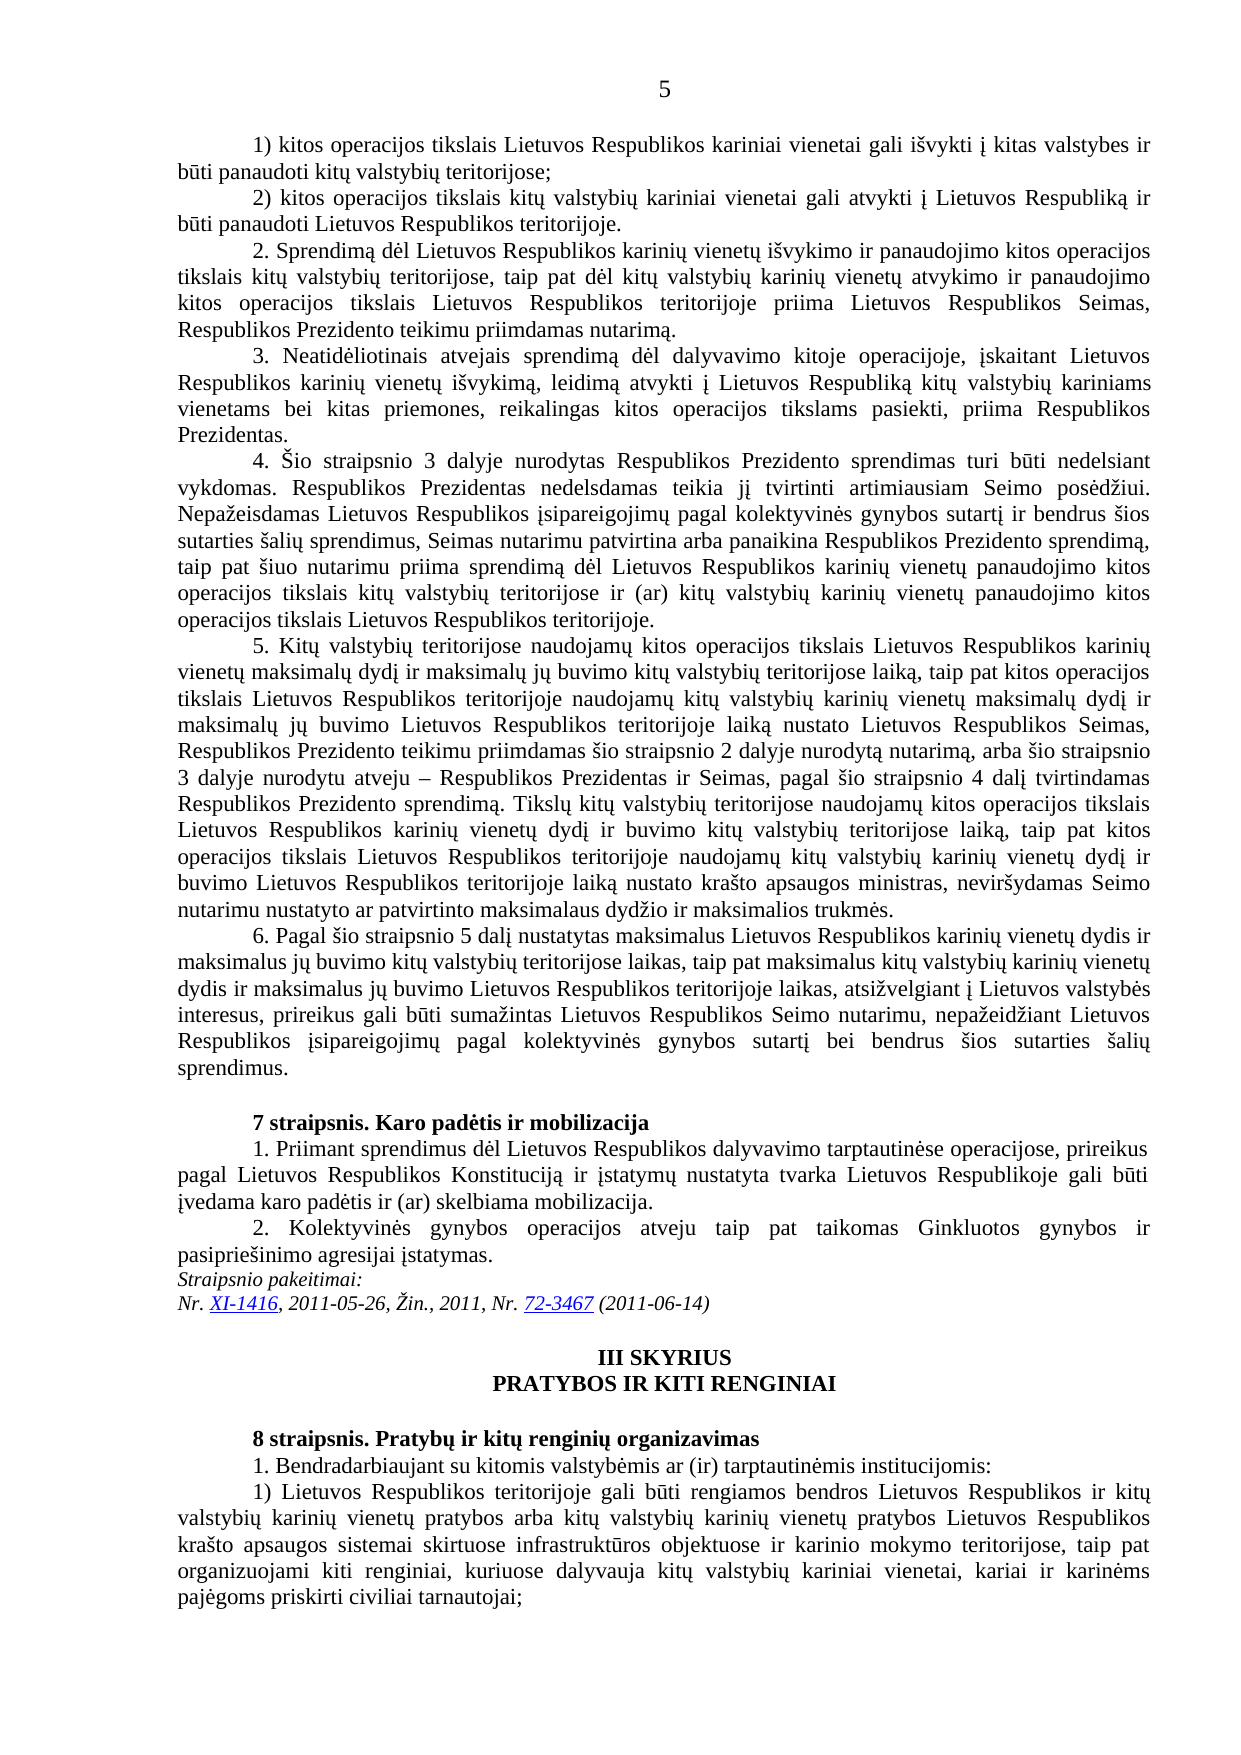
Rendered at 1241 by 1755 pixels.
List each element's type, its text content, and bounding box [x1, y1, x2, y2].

text 6. Pagal šio straipsnio 5 dalį nustatytas maksimalus Lietuvos Respublikos karinių vienetų dydis ir maksimalus jų buvimo kitų valstybių teritorijose laikas, taip pat maksimalus kitų valstybių karinių vienetų dydis ir maksimalus jų buvimo Lietuvos Respublikos teritorijoje laikas, atsižvelgiant į Lietuvos valstybės interesus, prireikus gali būti sumažintas Lietuvos Respublikos Seimo nutarimu, nepažeidžiant Lietuvos Respublikos įsipareigojimų pagal kolektyvinės gynybos sutartį bei bendrus šios sutarties šalių sprendimus. [177, 922, 1152, 1080]
text 8 straipsnis. Pratybų ir kitų renginių organizavimas [177, 1425, 1152, 1452]
text 2. Sprendimą dėl Lietuvos Respublikos karinių vienetų išvykimo ir panaudojimo kitos operacijos tikslais kitų valstybių teritorijose, taip pat dėl kitų valstybių karinių vienetų atvykimo ir panaudojimo kitos operacijos tikslais Lietuvos Respublikos teritorijoje priima Lietuvos Respublikos Seimas, Respublikos Prezidento teikimu priimdamas nutarimą. [177, 237, 1152, 342]
text 1. Priimant sprendimus dėl Lietuvos Respublikos dalyvavimo tarptautinėse operacijose, prireikus pagal Lietuvos Respublikos Konstituciją ir įstatymų nustatyta tvarka Lietuvos Respublikoje gali būti įvedama karo padėtis ir (ar) skelbiama mobilizacija. [177, 1135, 1149, 1214]
text 1) kitos operacijos tikslais Lietuvos Respublikos kariniai vienetai gali išvykti į kitas valstybes ir būti panaudoti kitų valstybių teritorijose; [177, 131, 1152, 184]
text 4. Šio straipsnio 3 dalyje nurodytas Respublikos Prezidento sprendimas turi būti nedelsiant vykdomas. Respublikos Prezidentas nedelsdamas teikia jį tvirtinti artimiausiam Seimo posėdžiui. Nepažeisdamas Lietuvos Respublikos įsipareigojimų pagal kolektyvinės gynybos sutartį ir bendrus šios sutarties šalių sprendimus, Seimas nutarimu patvirtina arba panaikina Respublikos Prezidento sprendimą, taip pat šiuo nutarimu priima sprendimą dėl Lietuvos Respublikos karinių vienetų panaudojimo kitos operacijos tikslais kitų valstybių teritorijose ir (ar) kitų valstybių karinių vienetų panaudojimo kitos operacijos tikslais Lietuvos Respublikos teritorijoje. [177, 448, 1152, 632]
text III SKYRIUS PRATYBOS IR KITI RENGINIAI [177, 1344, 1152, 1425]
text 2) kitos operacijos tikslais kitų valstybių kariniai vienetai gali atvykti į Lietuvos Respubliką ir būti panaudoti Lietuvos Respublikos teritorijoje. [177, 184, 1152, 237]
text Straipsnio pakeitimai: [177, 1267, 1152, 1291]
text 1) Lietuvos Respublikos teritorijoje gali būti rengiamos bendros Lietuvos Respublikos ir kitų valstybių karinių vienetų pratybos arba kitų valstybių karinių vienetų pratybos Lietuvos Respublikos krašto apsaugos sistemai skirtuose infrastruktūros objektuose ir karinio mokymo teritorijose, taip pat organizuojami kiti renginiai, kuriuose dalyvauja kitų valstybių kariniai vienetai, kariai ir karinėms pajėgoms priskirti civiliai tarnautojai; [177, 1478, 1152, 1610]
text 3. Neatidėliotinais atvejais sprendimą dėl dalyvavimo kitoje operacijoje, įskaitant Lietuvos Respublikos karinių vienetų išvykimą, leidimą atvykti į Lietuvos Respubliką kitų valstybių kariniams vienetams bei kitas priemones, reikalingas kitos operacijos tikslams pasiekti, priima Respublikos Prezidentas. [177, 342, 1152, 448]
text 1. Bendradarbiaujant su kitomis valstybėmis ar (ir) tarptautinėmis institucijomis: [177, 1452, 1152, 1478]
text 7 straipsnis. Karo padėtis ir mobilizacija [177, 1109, 1152, 1135]
text 5. Kitų valstybių teritorijose naudojamų kitos operacijos tikslais Lietuvos Respublikos karinių vienetų maksimalų dydį ir maksimalų jų buvimo kitų valstybių teritorijose laiką, taip pat kitos operacijos tikslais Lietuvos Respublikos teritorijoje naudojamų kitų valstybių karinių vienetų maksimalų dydį ir maksimalų jų buvimo Lietuvos Respublikos teritorijoje laiką nustato Lietuvos Respublikos Seimas, Respublikos Prezidento teikimu priimdamas šio straipsnio 2 dalyje nurodytą nutarimą, arba šio straipsnio 3 dalyje nurodytu atveju – Respublikos Prezidentas ir Seimas, pagal šio straipsnio 4 dalį tvirtindamas Respublikos Prezidento sprendimą. Tikslų kitų valstybių teritorijose naudojamų kitos operacijos tikslais Lietuvos Respublikos karinių vienetų dydį ir buvimo kitų valstybių teritorijose laiką, taip pat kitos operacijos tikslais Lietuvos Respublikos teritorijoje naudojamų kitų valstybių karinių vienetų dydį ir buvimo Lietuvos Respublikos teritorijoje laiką nustato krašto apsaugos ministras, neviršydamas Seimo nutarimu nustatyto ar patvirtinto maksimalaus dydžio ir maksimalios trukmės. [177, 632, 1152, 922]
text Nr. XI-1416, 2011-05-26, Žin., 2011, Nr. 72-3467 (2011-06-14) [177, 1291, 1152, 1315]
text 2. Kolektyvinės gynybos operacijos atveju taip pat taikomas Ginkluotos gynybos ir pasipriešinimo agresijai įstatymas. [177, 1214, 1152, 1267]
